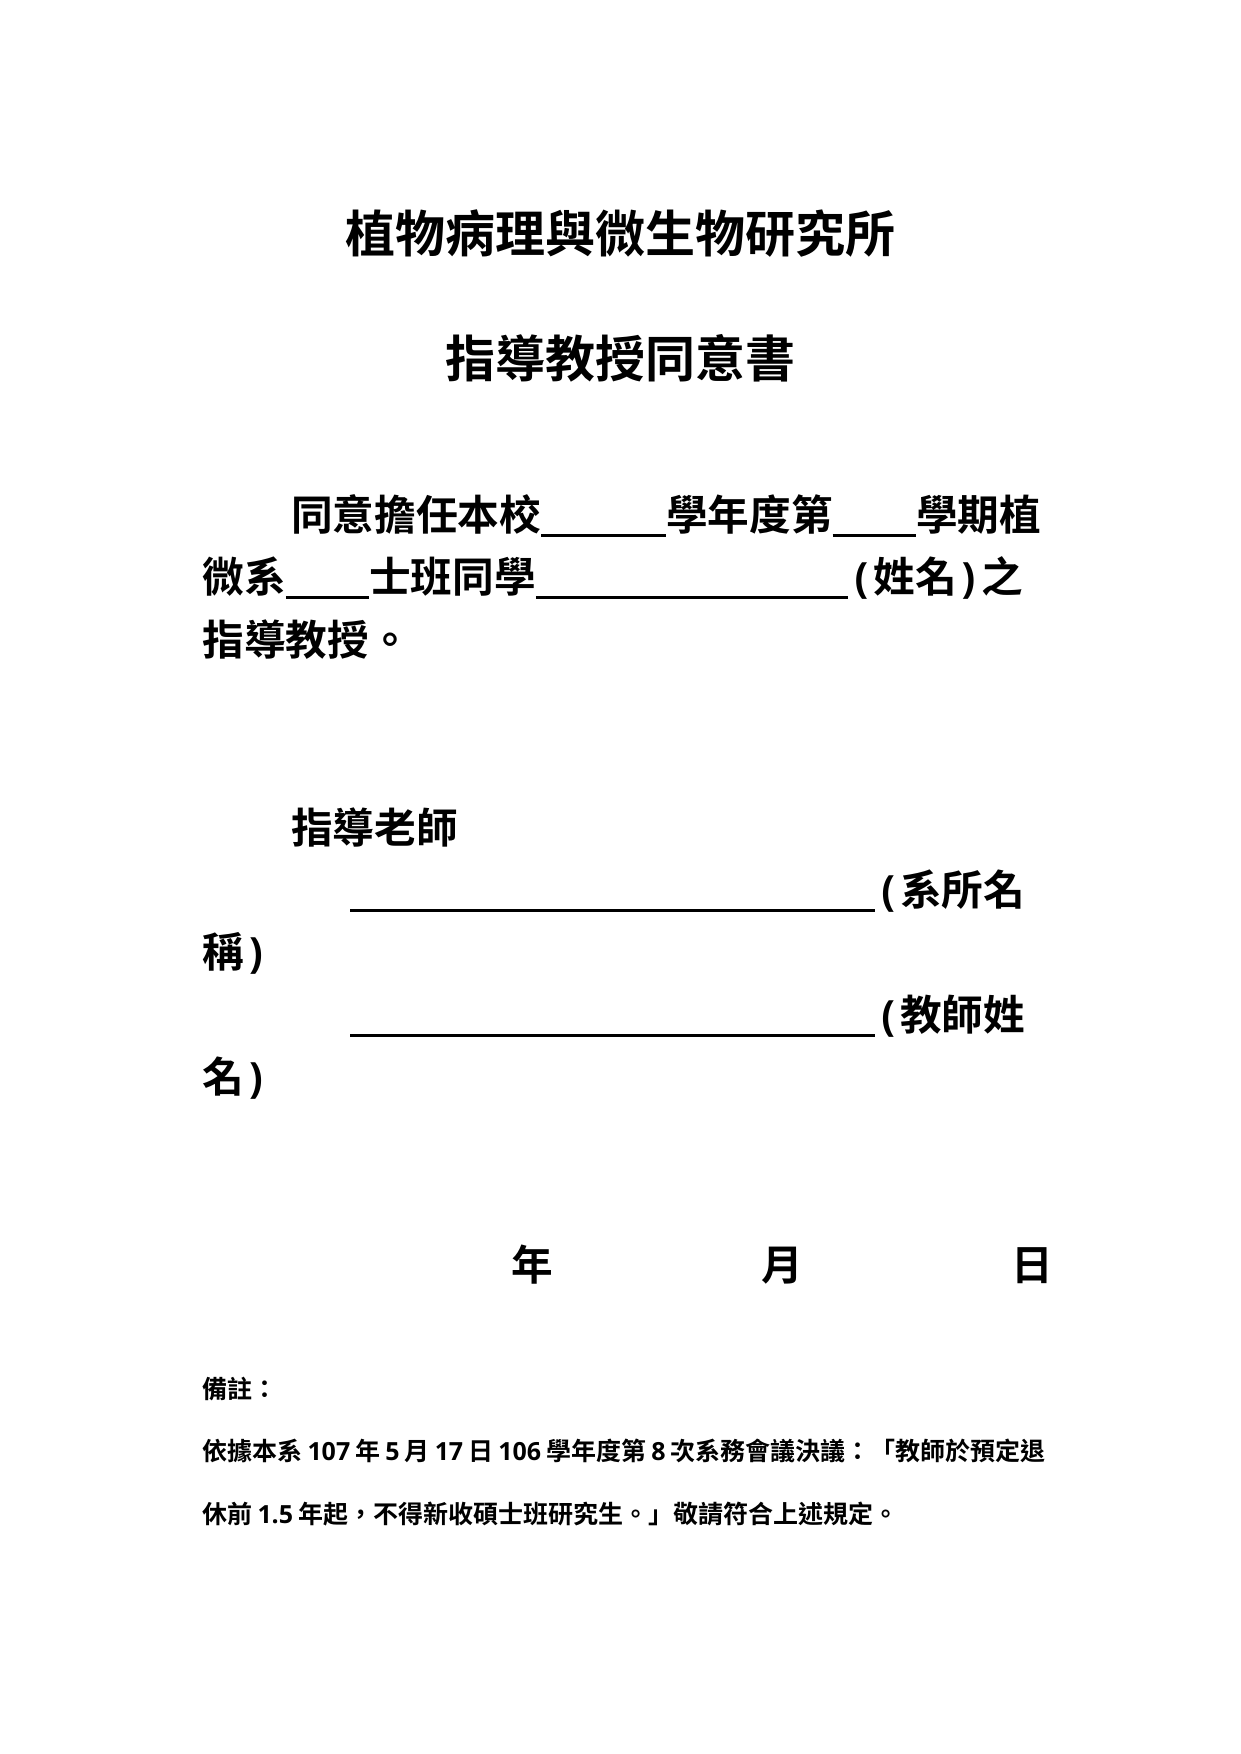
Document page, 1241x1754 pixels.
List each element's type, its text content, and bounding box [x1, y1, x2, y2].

text 依據本系107年5月17日106學年度第8次系務會議決議：「教師於預定退休前1.5年起，不得新收碩士班研究生。」敬請符合上述規定。 [202, 1408, 1053, 1533]
text 同意擔任本校 學年度第 學期植微系 士班同學 (姓名)之指導教授。 [202, 471, 1053, 658]
text 指導老師 [202, 783, 1053, 846]
text (系所名稱) [202, 846, 1053, 971]
text (教師姓名) [202, 971, 1053, 1096]
text 年 月 日 [202, 1221, 1053, 1283]
text 指導教授同意書 [187, 283, 1053, 408]
text 植物病理與微生物研究所 [187, 158, 1053, 283]
text 備註： [202, 1346, 1053, 1408]
